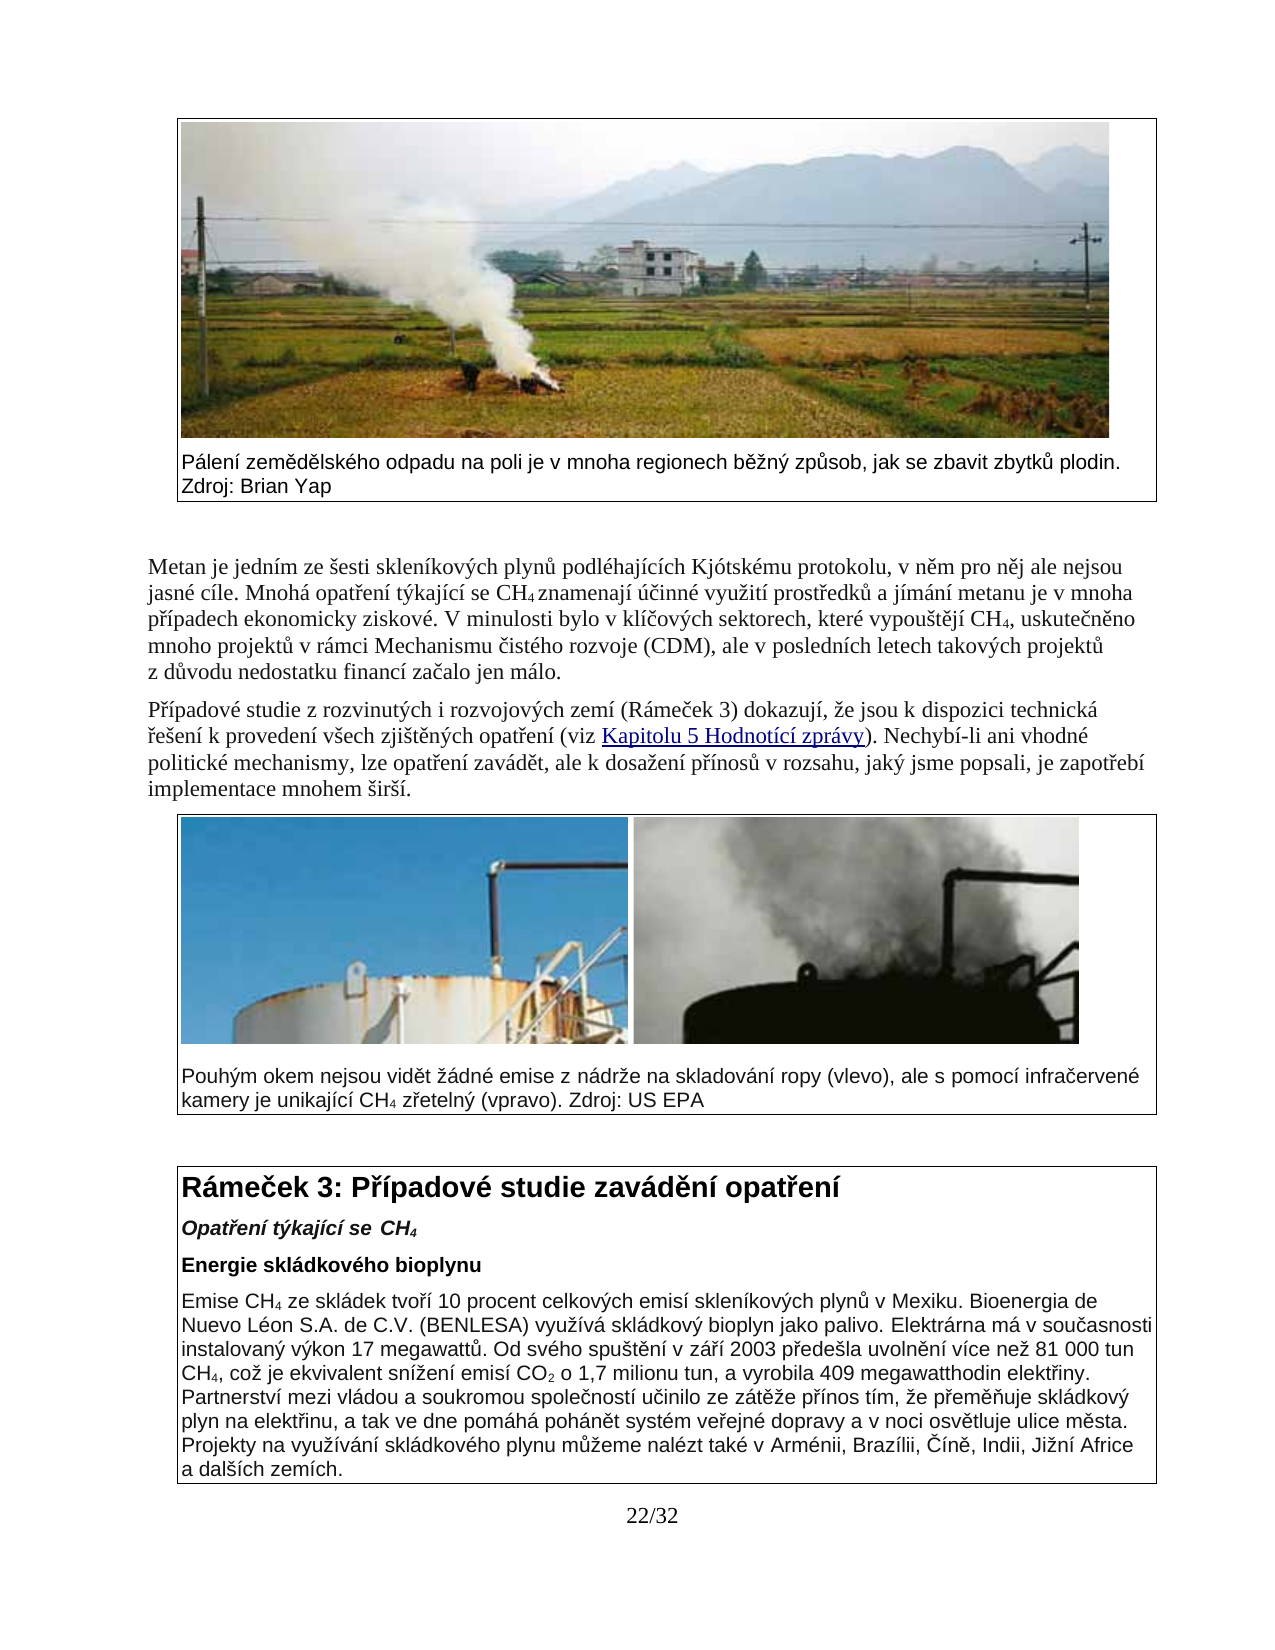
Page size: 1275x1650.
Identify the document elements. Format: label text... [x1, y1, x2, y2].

picture [181, 817, 628, 1044]
picture [181, 122, 1110, 438]
text Metan je jedním ze šesti skleníkových plynů podléhajících Kjótskému protokolu, v něm pro něj ale nejsou jasné cíle. Mnohá opatření týkající se CH4 znamenají účinné využití prostředků a jímání metanu je v mnoha případech ekonomicky ziskové. V minulosti bylo v klíčových sektorech, které vypouštějí CH4, uskutečněno mnoho projektů v rámci Mechanismu čistého rozvoje (CDM), ale v posledních letech takových projektů z důvodu nedostatku financí začalo jen málo. [148, 553, 1157, 684]
text Rámeček 3: Případové studie zavádění opatření [178, 1167, 1156, 1203]
text Případové studie z rozvinutých i rozvojových zemí (Rámeček 3) dokazují, že jsou k dispozici technická řešení k provedení všech zjištěných opatření (viz Kapitolu 5 Hodnotící zprávy). Nechybí-li ani vhodné politické mechanismy, lze opatření zavádět, ale k dosažení přínosů v rozsahu, jaký jsme popsali, je zapotřebí implementace mnohem širší. [148, 696, 1157, 802]
picture [633, 817, 1079, 1044]
text Opatření týkající se CH4 [178, 1212, 1156, 1240]
text Pálení zemědělského odpadu na poli je v mnoha regionech běžný způsob, jak se zbavit zbytků plodin. Zdroj: Brian Yap [178, 446, 1156, 501]
text Energie skládkového bioplynu [178, 1248, 1156, 1276]
text Emise CH4 ze skládek tvoří 10 procent celkových emisí skleníkových plynů v Mexiku. Bioenergia de Nuevo Léon S.A. de C.V. (BENLESA) využívá skládkový bioplyn jako palivo. Elektrárna má v současnosti instalovaný výkon 17 megawattů. Od svého spuštění v září 2003 předešla uvolnění více než 81 000 tun CH4, což je ekvivalent snížení emisí CO2 o 1,7 milionu tun, a vyrobila 409 megawatthodin elektřiny. Partnerství mezi vládou a soukromou společností učinilo ze zátěže přínos tím, že přeměňuje skládkový plyn na elektřinu, a tak ve dne pomáhá pohánět systém veřejné dopravy a v noci osvětluje ulice města. Projekty na využívání skládkového plynu můžeme nalézt také v Arménii, Brazílii, Číně, Indii, Jižní Africe a dalších zemích. [178, 1285, 1156, 1483]
text Pouhým okem nejsou vidět žádné emise z nádrže na skladování ropy (vlevo), ale s pomocí infračervené kamery je unikající CH4 zřetelný (vpravo). Zdroj: US EPA [178, 815, 1156, 1114]
